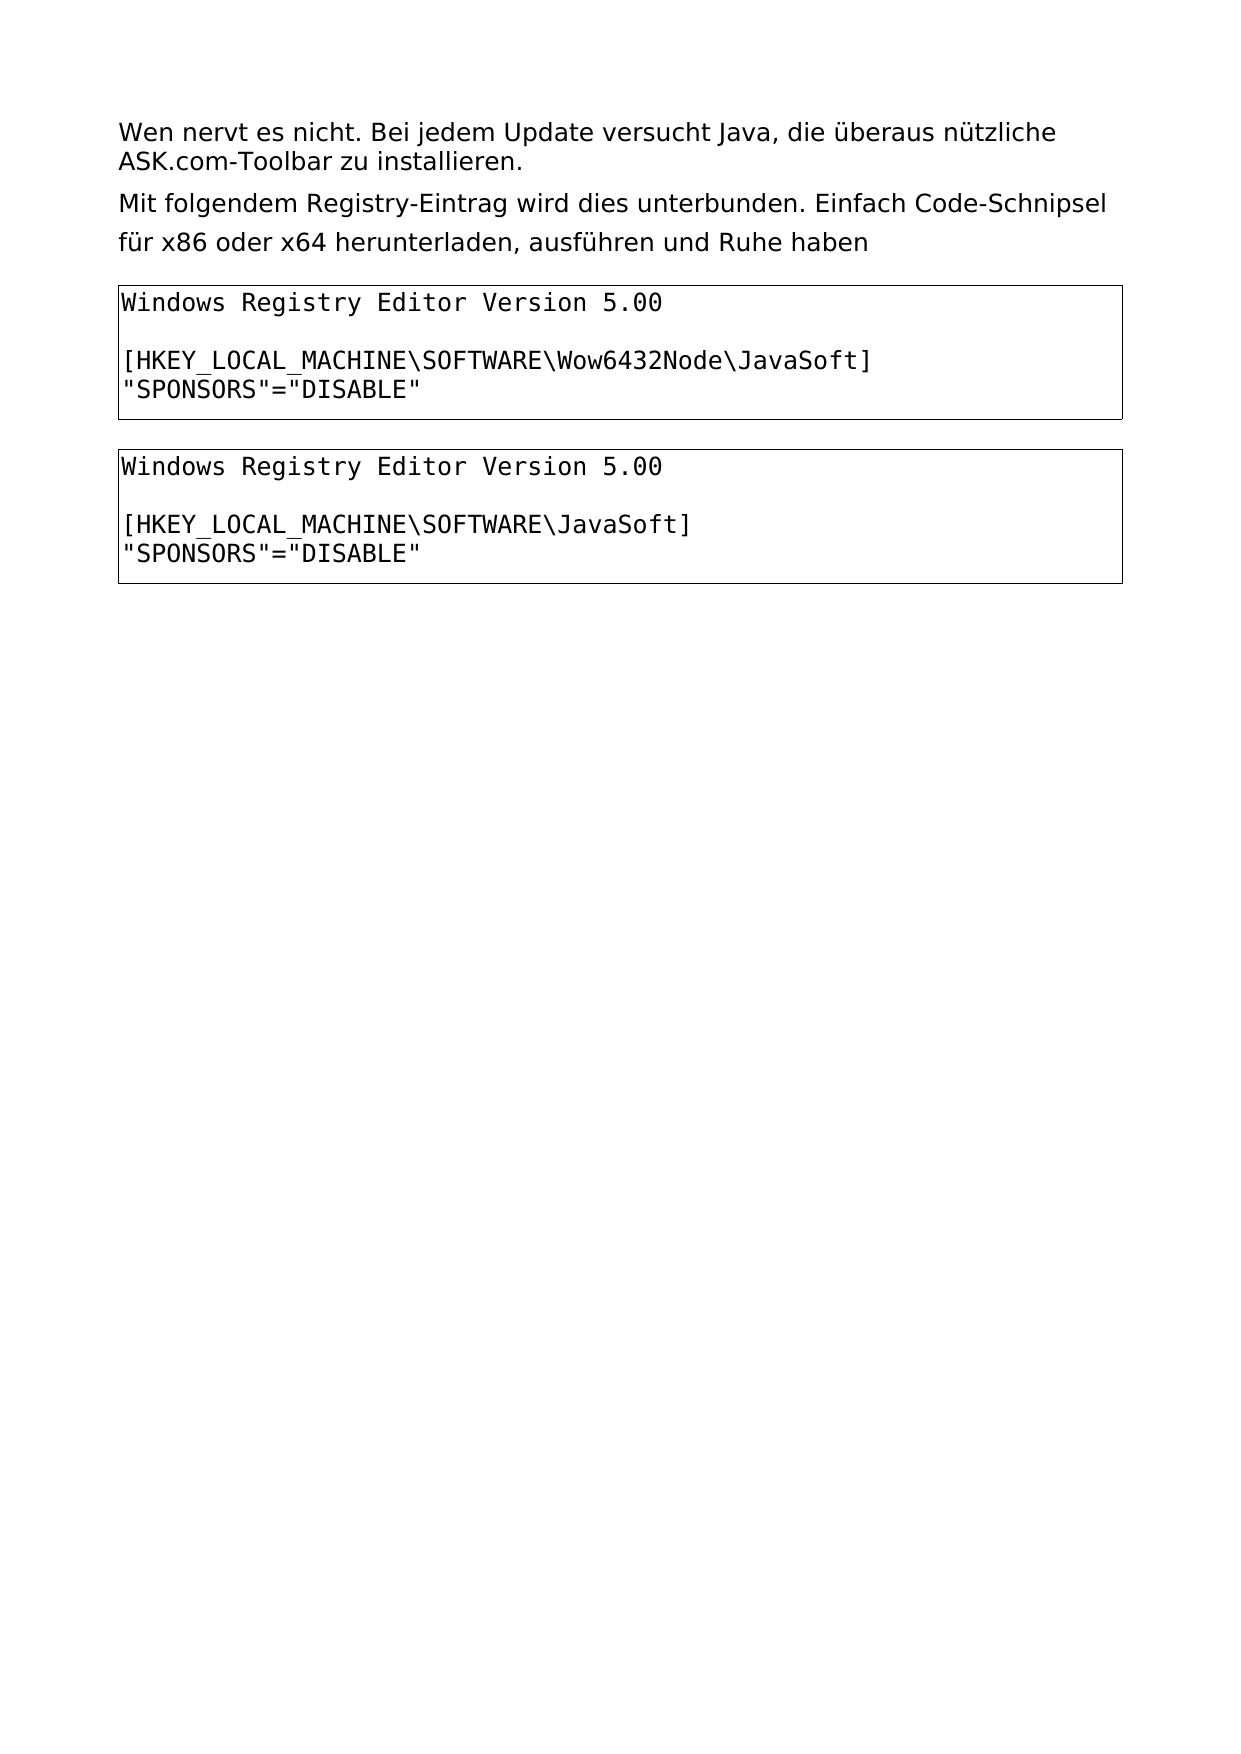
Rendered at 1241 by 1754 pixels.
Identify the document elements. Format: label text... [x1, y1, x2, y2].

text Mit folgendem Registry-Eintrag wird dies unterbunden. Einfach Code-Schnipsel für x86 oder x64 herunterladen, ausführen und Ruhe haben [118, 189, 1122, 257]
table_header Windows Registry Editor Version 5.00 [HKEY_LOCAL_MACHINE\SOFTWARE\JavaSoft] "SPONSORS"="DISABLE" [119, 450, 1122, 583]
table_header Windows Registry Editor Version 5.00 [HKEY_LOCAL_MACHINE\SOFTWARE\Wow6432Node\JavaSoft] "SPONSORS"="DISABLE" [119, 286, 1122, 419]
text Wen nervt es nicht. Bei jedem Update versucht Java, die überaus nützliche ASK.com-Toolbar zu installieren. [118, 118, 1122, 176]
